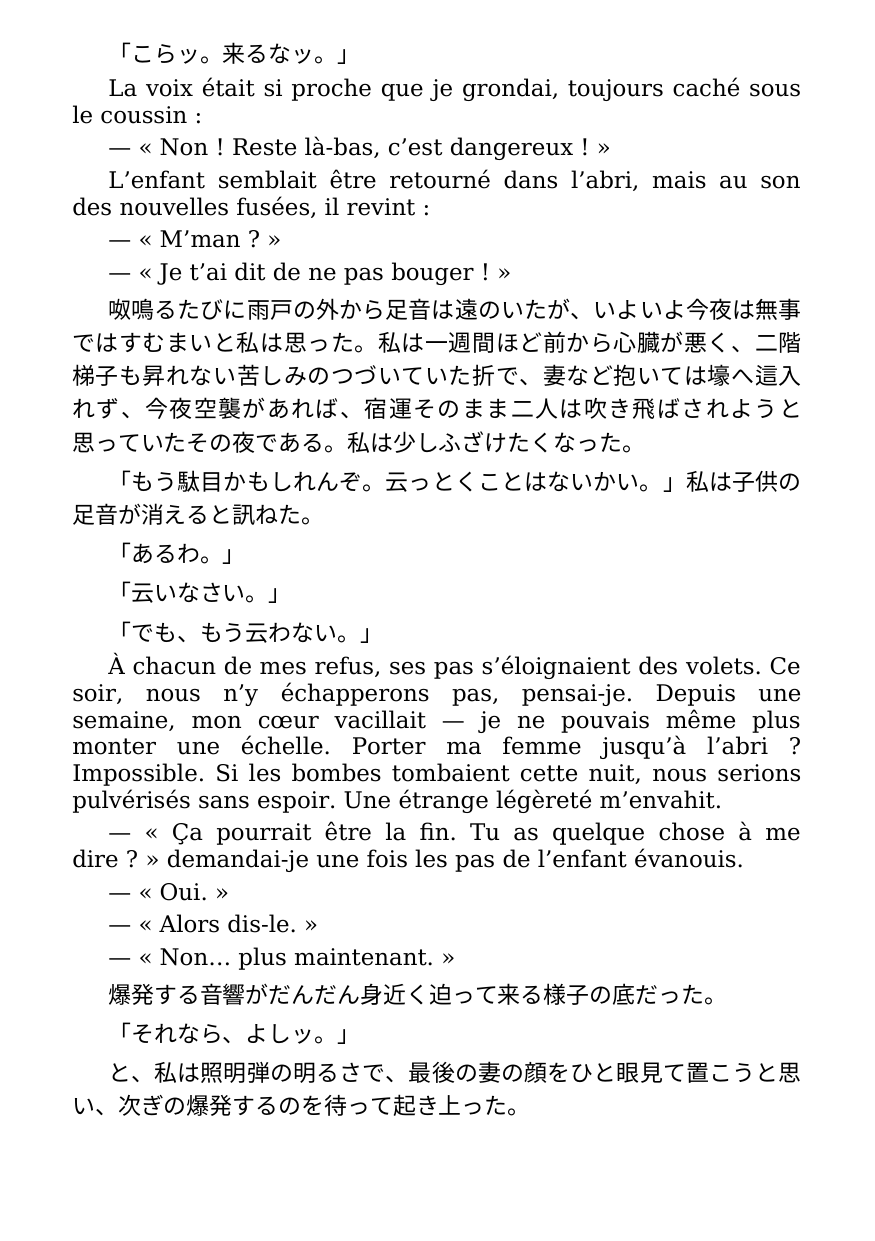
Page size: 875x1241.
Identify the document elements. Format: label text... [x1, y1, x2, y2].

text La voix était si proche que je grondai, toujours caché sous le coussin : [72, 75, 802, 128]
text 「もう駄目かもしれんぞ。云っとくことはないかい。」私は子供の足音が消えると訊ねた。 [72, 464, 802, 530]
text 「それなら、よしッ。」 [72, 1016, 802, 1049]
text — « Non ! Reste là-bas, c’est dangereux ! » [72, 134, 802, 161]
text — « Ça pourrait être la fin. Tu as quelque chose à me dire ? » demandai-je une fois les pas de l’enfant évanouis. [72, 819, 802, 873]
text と、私は照明弾の明るさで、最後の妻の顔をひと眼見て置こうと思い、次ぎの爆発するのを待って起き上った。 [72, 1055, 802, 1121]
text 呶鳴るたびに雨戸の外から足音は遠のいたが、いよいよ今夜は無事ではすむまいと私は思った。私は一週間ほど前から心臓が悪く、二階梯子も昇れない苦しみのつづいていた折で、妻など抱いては壕へ這入れず、今夜空襲があれば、宿運そのまま二人は吹き飛ばされようと思っていたその夜である。私は少しふざけたくなった。 [72, 292, 802, 458]
text L’enfant semblait être retourné dans l’abri, mais au son des nouvelles fusées, il revint : [72, 167, 802, 220]
text 「こらッ。来るなッ。」 [72, 36, 802, 69]
text — « Alors dis-le. » [72, 911, 802, 938]
text — « Non… plus maintenant. » [72, 944, 802, 971]
text — « Oui. » [72, 879, 802, 905]
text 爆発する音響がだんだん身近く迫って来る様子の底だった。 [72, 977, 802, 1010]
text 「でも、もう云わない。」 [72, 614, 802, 648]
text 「あるわ。」 [72, 536, 802, 569]
text 「云いなさい。」 [72, 575, 802, 608]
text — « M’man ? » [72, 226, 802, 253]
text — « Je t’ai dit de ne pas bouger ! » [72, 259, 802, 286]
text À chacun de mes refus, ses pas s’éloignaient des volets. Ce soir, nous n’y échapperons pas, pensai-je. Depuis une semaine, mon cœur vacillait — je ne pouvais même plus monter une échelle. Porter ma femme jusqu’à l’abri ? Impossible. Si les bombes tombaient cette nuit, nous serions pulvérisés sans espoir. Une étrange légèreté m’envahit. [72, 653, 802, 813]
